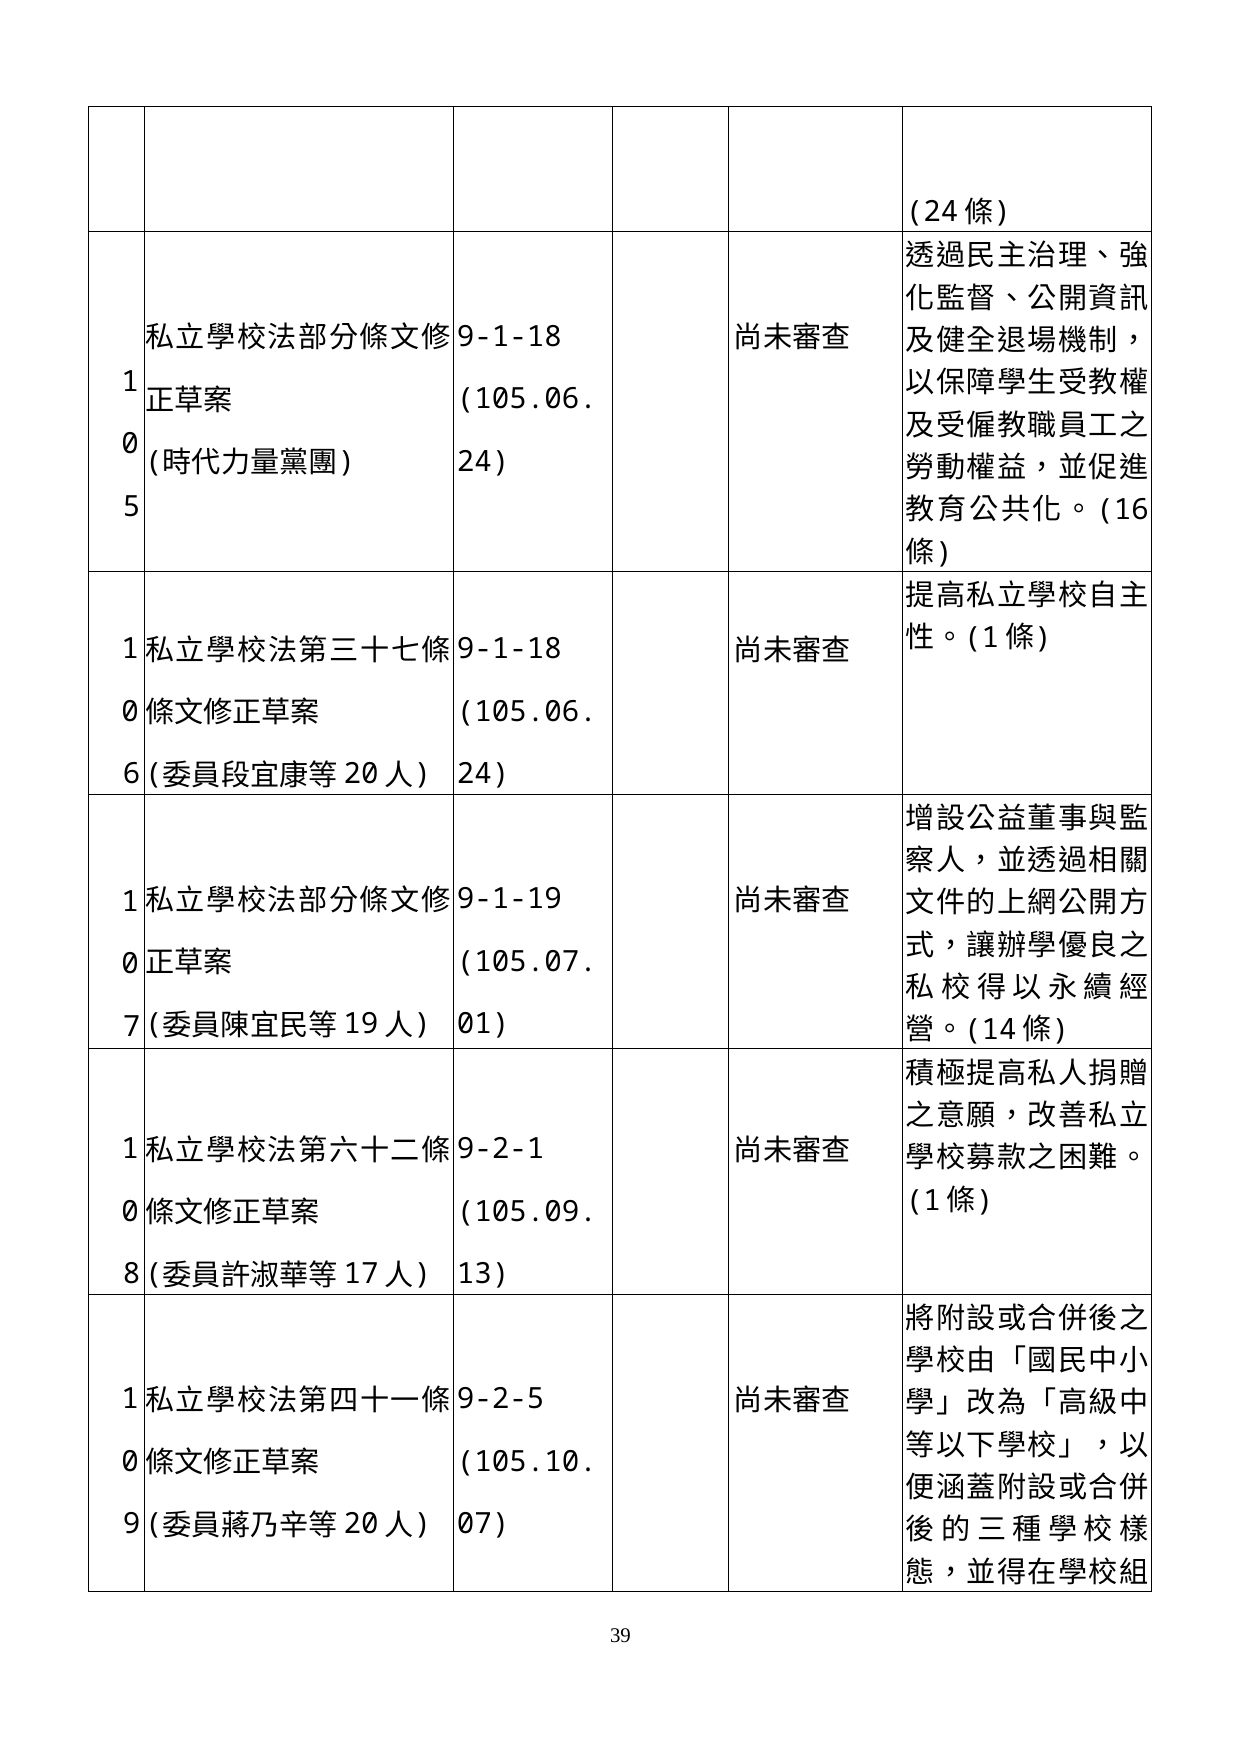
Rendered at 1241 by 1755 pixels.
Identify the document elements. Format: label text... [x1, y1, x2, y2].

table_cell 私立學校法第六十二條條文修正草案 (委員許淑華等17人) [145, 1049, 453, 1293]
table_cell (24條) [903, 107, 1151, 231]
table_cell [613, 1295, 728, 1591]
table_cell [613, 795, 728, 1048]
table_cell 透過民主治理、強化監督、公開資訊及健全退場機制，以保障學生受教權及受僱教職員工之勞動權益，並促進教育公共化。(16條) [903, 232, 1151, 571]
table_cell 尚未審查 [729, 1295, 902, 1591]
table_cell 私立學校法第四十一條條文修正草案 (委員蔣乃辛等20人) [145, 1295, 453, 1591]
table_cell 9-2-1 (105.09.13) [454, 1049, 612, 1293]
table_cell [89, 232, 144, 571]
table_cell 9-1-18 (105.06.24) [454, 232, 612, 571]
table_cell [89, 107, 144, 231]
table_cell [454, 107, 612, 231]
table_cell [89, 1049, 144, 1293]
table_cell 9-1-18 (105.06.24) [454, 572, 612, 793]
table_cell 尚未審查 [729, 1049, 902, 1293]
table_cell 尚未審查 [729, 795, 902, 1048]
table_cell 增設公益董事與監察人，並透過相關文件的上網公開方式，讓辦學優良之私校得以永續經營。(14條) [903, 795, 1151, 1048]
table_cell 私立學校法部分條文修正草案 (委員陳宜民等19人) [145, 795, 453, 1048]
table_cell [89, 1295, 144, 1591]
table_cell 9-2-5 (105.10.07) [454, 1295, 612, 1591]
table_cell [145, 107, 453, 231]
table_cell 將附設或合併後之學校由「國民中小學」改為「高級中等以下學校」，以便涵蓋附設或合併後的三種學校樣態，並得在學校組 [903, 1295, 1151, 1591]
table_cell [613, 107, 728, 231]
table_cell [89, 572, 144, 793]
table_cell 私立學校法部分條文修正草案 (時代力量黨團) [145, 232, 453, 571]
table_cell [613, 232, 728, 571]
table_cell [89, 795, 144, 1048]
table_cell 私立學校法第三十七條條文修正草案 (委員段宜康等20人) [145, 572, 453, 793]
table_cell [613, 1049, 728, 1293]
table_cell 尚未審查 [729, 572, 902, 793]
table_cell 尚未審查 [729, 232, 902, 571]
table_cell 提高私立學校自主性。(1條) [903, 572, 1151, 793]
table_cell [613, 572, 728, 793]
table_cell [729, 107, 902, 231]
table_cell 積極提高私人捐贈之意願，改善私立學校募款之困難。(1條) [903, 1049, 1151, 1293]
table_cell 9-1-19 (105.07.01) [454, 795, 612, 1048]
